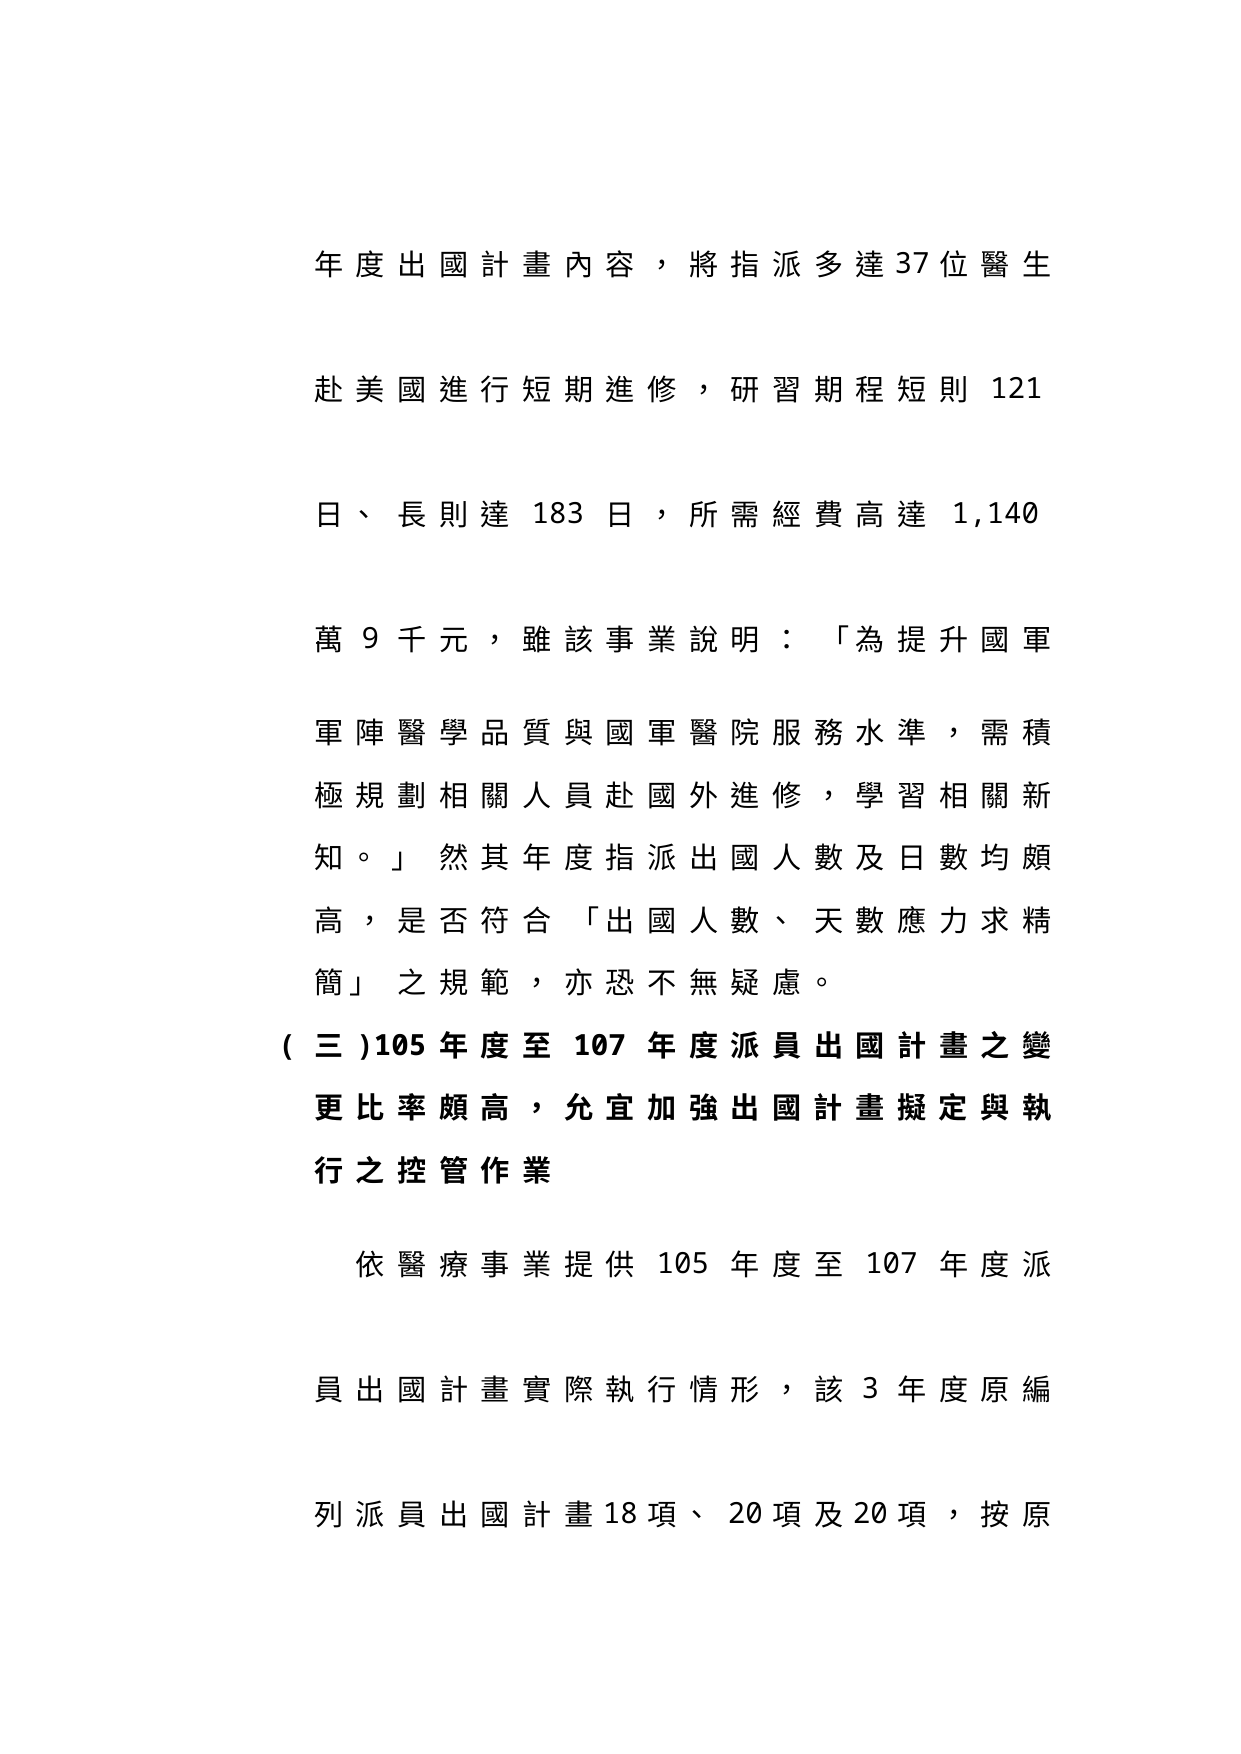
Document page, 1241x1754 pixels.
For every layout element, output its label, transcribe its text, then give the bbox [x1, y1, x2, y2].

text 年度出國計畫內容，將指派多達37位醫生赴美國進行短期進修，研習期程短則121日、長則達183日，所需經費高達1,140萬9千元，雖該事業說明：「為提升國軍軍陣醫學品質與國軍醫院服務水準，需積極規劃相關人員赴國外進修，學習相關新知。」然其年度指派出國人數及日數均頗高，是否符合「出國人數、天數應力求精簡」之規範，亦恐不無疑慮。 [271, 189, 1058, 1002]
text 依醫療事業提供105年度至107年度派員出國計畫實際執行情形，該3年度原編列派員出國計畫18項、20項及20項，按原訂出國計畫執行者僅有7項、13項及4項，未依計畫執行計畫項數為11項、7項及16項，未執行計畫數占比達61.11%、35%及80%(詳附表1)；另各年度辦理出國計畫變更者22項、18項及27項，變更計畫數占實際出國計畫數比率高達75.86%、58.06%及87.1%。按該事業105年度至107年度出國計畫之未執行比率及變更計畫比率均屬偏高，與前揭「應依年度派員出國計畫切實執行」之規定亦未盡相符。 [271, 1189, 1058, 1564]
text (三)105年度至107年度派員出國計畫之變更比率頗高，允宜加強出國計畫擬定與執行之控管作業 [242, 1002, 1058, 1189]
